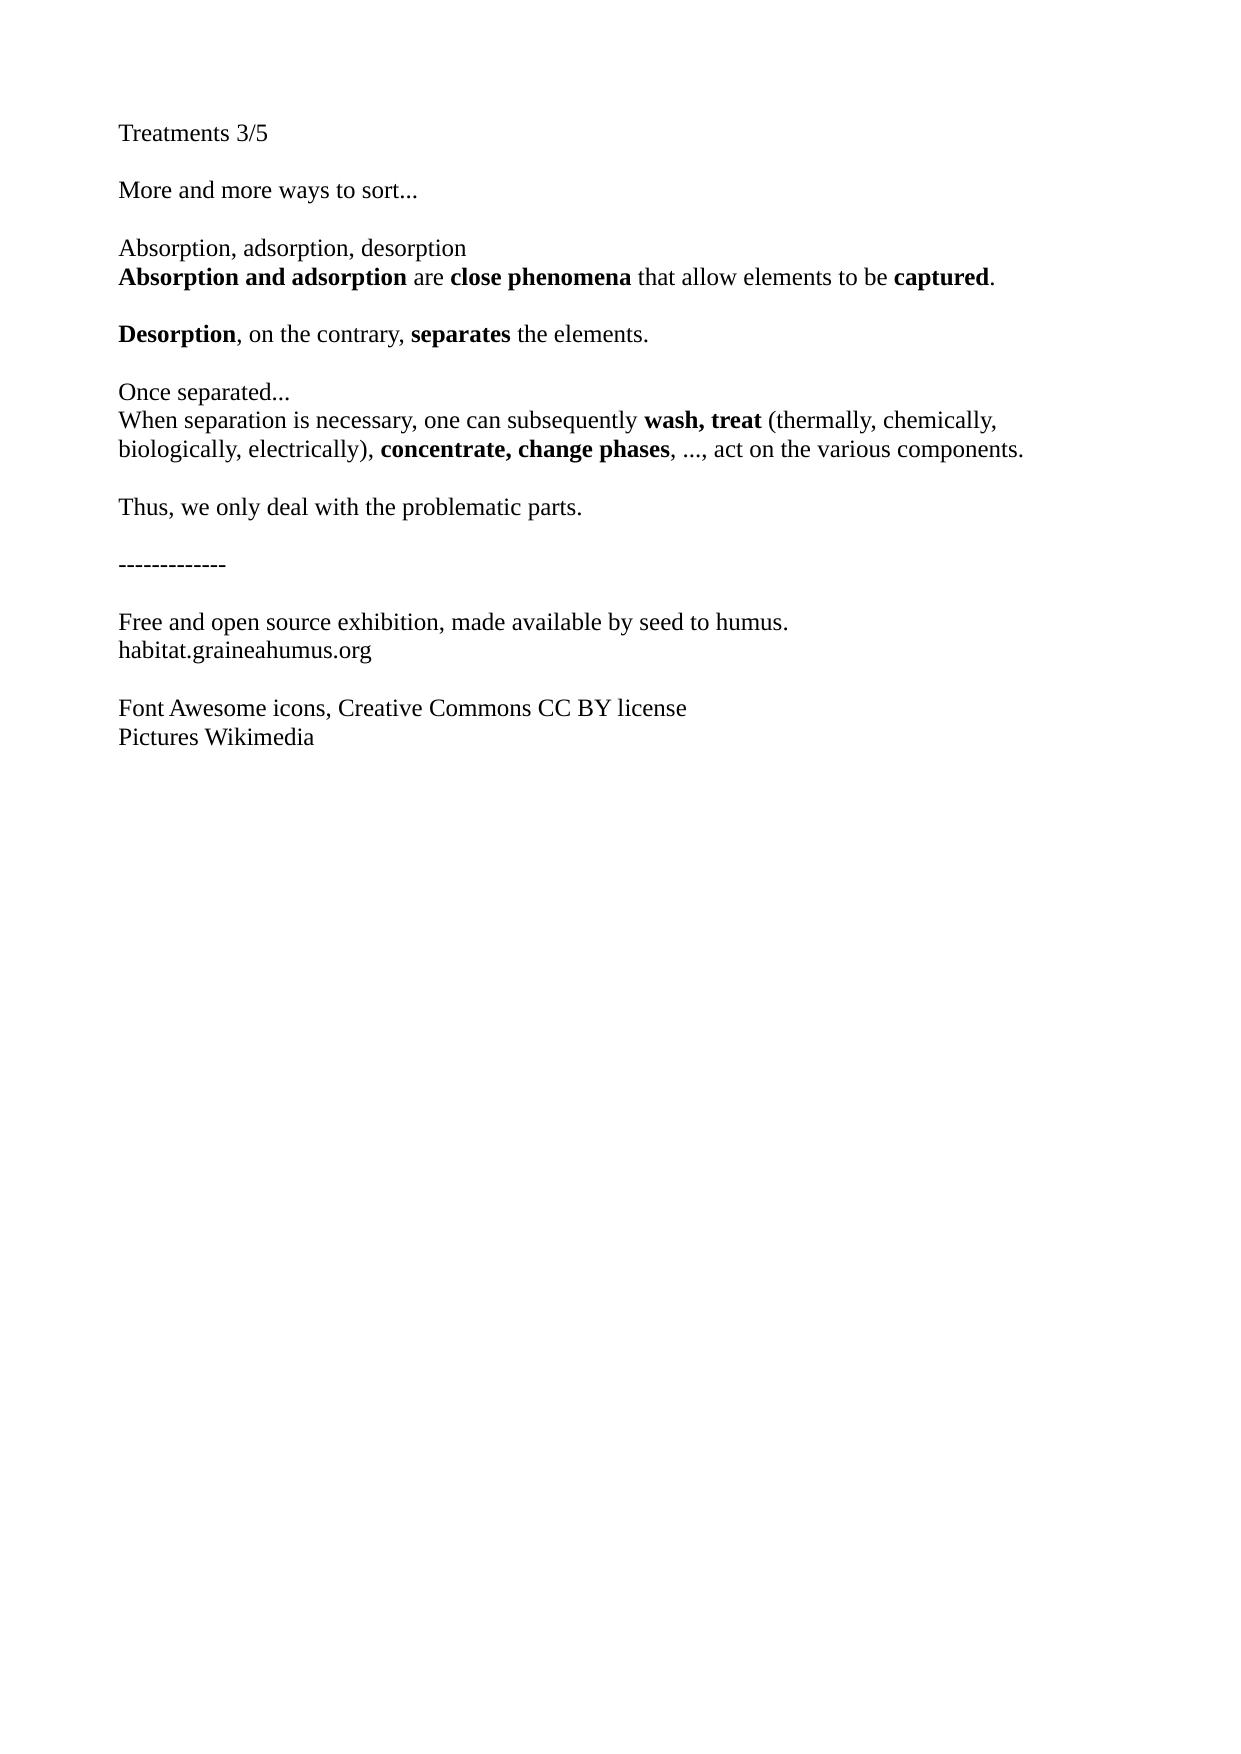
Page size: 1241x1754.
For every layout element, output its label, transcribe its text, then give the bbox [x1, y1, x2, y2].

text Font Awesome icons, Creative Commons CC BY license [118, 693, 1122, 722]
text ------------- [118, 549, 1122, 578]
text Thus, we only deal with the problematic parts. [118, 492, 1122, 521]
text Absorption, adsorption, desorption [118, 233, 1122, 262]
text Once separated... [118, 377, 1122, 406]
text Free and open source exhibition, made available by seed to humus. [118, 607, 1122, 636]
text Pictures Wikimedia [118, 722, 1122, 751]
text More and more ways to sort... [118, 176, 1122, 204]
text Treatments 3/5 [118, 118, 1122, 147]
text habitat.graineahumus.org [118, 636, 1122, 664]
text Desorption, on the contrary, separates the elements. [118, 319, 1122, 348]
text Absorption and adsorption are close phenomena that allow elements to be captured. [118, 262, 1122, 291]
text When separation is necessary, one can subsequently wash, treat (thermally, chemically, biologically, electrically), concentrate, change phases, ..., act on the various components. [118, 406, 1122, 463]
